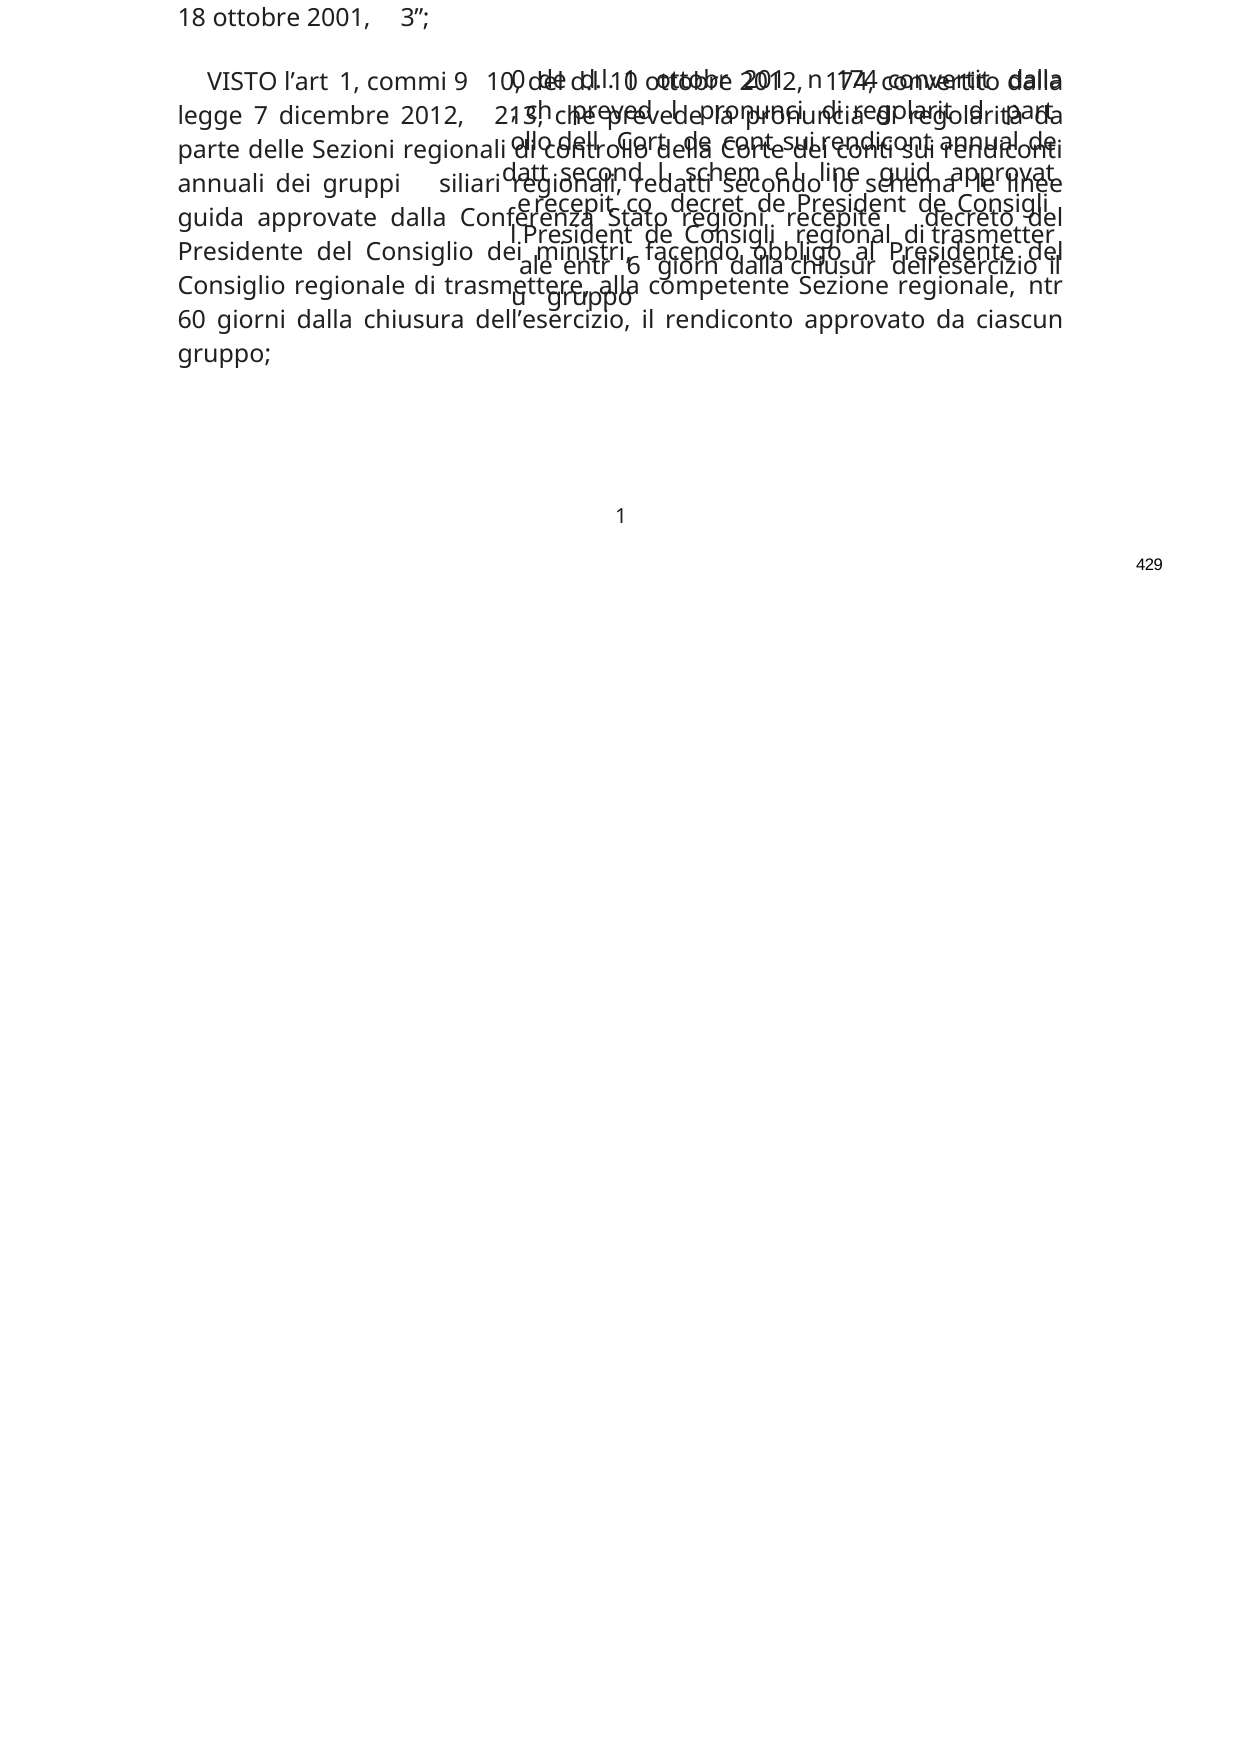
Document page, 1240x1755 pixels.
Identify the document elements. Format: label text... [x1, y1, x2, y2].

text le [795, 180, 802, 187]
text un [511, 282, 541, 312]
text con [626, 188, 665, 219]
text gruppo; [606, 282, 636, 312]
text 60 [630, 265, 637, 272]
text 0, [514, 72, 522, 86]
text dalla [1008, 64, 1063, 94]
text regionale [795, 219, 898, 250]
text Presidente [796, 188, 913, 219]
text dei [1035, 147, 1042, 157]
text del [538, 64, 572, 94]
text datti [502, 157, 553, 187]
text della [557, 126, 611, 157]
text gruppo; [547, 282, 608, 312]
text lo [661, 180, 668, 187]
text approvate [950, 157, 1063, 187]
text Consiglio [957, 188, 1063, 219]
text trasmettere, [931, 219, 1063, 250]
text del [644, 219, 655, 250]
text il [1048, 251, 1063, 281]
text decreto [670, 188, 752, 219]
text giorni [657, 251, 724, 281]
text dei [1032, 138, 1039, 147]
text Presidente [522, 219, 639, 250]
text chiusura [790, 251, 886, 281]
text annuali [939, 126, 1023, 157]
text del [921, 200, 928, 210]
text d.l. [580, 64, 615, 94]
text del [918, 188, 952, 219]
text linee [835, 169, 842, 187]
text conti [722, 126, 777, 157]
text Corte [616, 126, 678, 157]
text 2012, [743, 64, 799, 94]
text 1 [615, 503, 625, 528]
text dei [683, 126, 717, 157]
text l [510, 219, 517, 250]
text prevede [572, 95, 662, 126]
text dell’esercizio, [891, 251, 1043, 281]
text con [641, 200, 648, 210]
text del [757, 188, 791, 219]
text dalla [729, 251, 784, 281]
text che [525, 108, 533, 122]
text ottobre [656, 64, 735, 94]
text regolarità [853, 95, 960, 126]
text del [650, 219, 679, 250]
text ollo [510, 126, 552, 156]
text e [517, 188, 529, 214]
text n. [807, 64, 828, 94]
text ale, [519, 251, 557, 281]
text e [523, 212, 529, 219]
text linee [819, 157, 872, 187]
text del [648, 231, 655, 241]
text schema [685, 157, 767, 187]
text 0, [511, 64, 530, 94]
text Consiglio [684, 219, 790, 250]
text datti [502, 176, 514, 187]
text conti [724, 142, 739, 157]
text parte [1005, 95, 1063, 126]
text entro [563, 251, 621, 281]
text di [821, 95, 844, 125]
text secondo [560, 157, 650, 187]
text guida [879, 157, 943, 187]
text che [525, 95, 563, 126]
text , [510, 95, 517, 125]
text dei [1028, 126, 1062, 157]
text VISTA la legge 5 giugno 2003, 131, recant “Disposizioni per l’adeguamento dell’ordinamento della Repubblica alla legge costituzionale 18 ottobre 2001, 3”; [177, 0, 1063, 34]
text di [904, 219, 926, 250]
text recepite [534, 188, 547, 213]
text da [969, 95, 996, 126]
text pronuncia [699, 95, 813, 126]
text schema [738, 169, 756, 187]
text 174, [836, 64, 879, 94]
text sui [782, 126, 815, 156]
text recepite [534, 188, 621, 219]
text le [793, 157, 812, 187]
text rendiconti [820, 126, 934, 157]
text convertito [887, 64, 1000, 94]
text lo [657, 157, 678, 187]
text 10 [623, 64, 648, 94]
text la [671, 95, 690, 126]
text 60 [626, 251, 651, 281]
text VISTO l’art 1, commi 9 10, del d.l 10 ottobre 2012, 174, convertito dalla legge 7 dicembre 2012, 213, che prevede la pronuncia di regolarità da parte delle Sezioni regionali di controllo della Corte dei conti sui rendiconti annuali dei gruppi siliari regionali, redatti secondo lo schema le linee guida approvate dalla Conferenza Stato regioni recepite decreto del Presidente del Consiglio dei ministri, facendo obbligo al Presidente del Consiglio regionale di trasmettere, alla competente Sezione regionale, ntr 60 giorni dalla chiusura dell’esercizio, il rendiconto approvato da ciascun gruppo; [177, 63, 1063, 370]
text 429 [74, 554, 1163, 573]
text e [774, 157, 786, 187]
